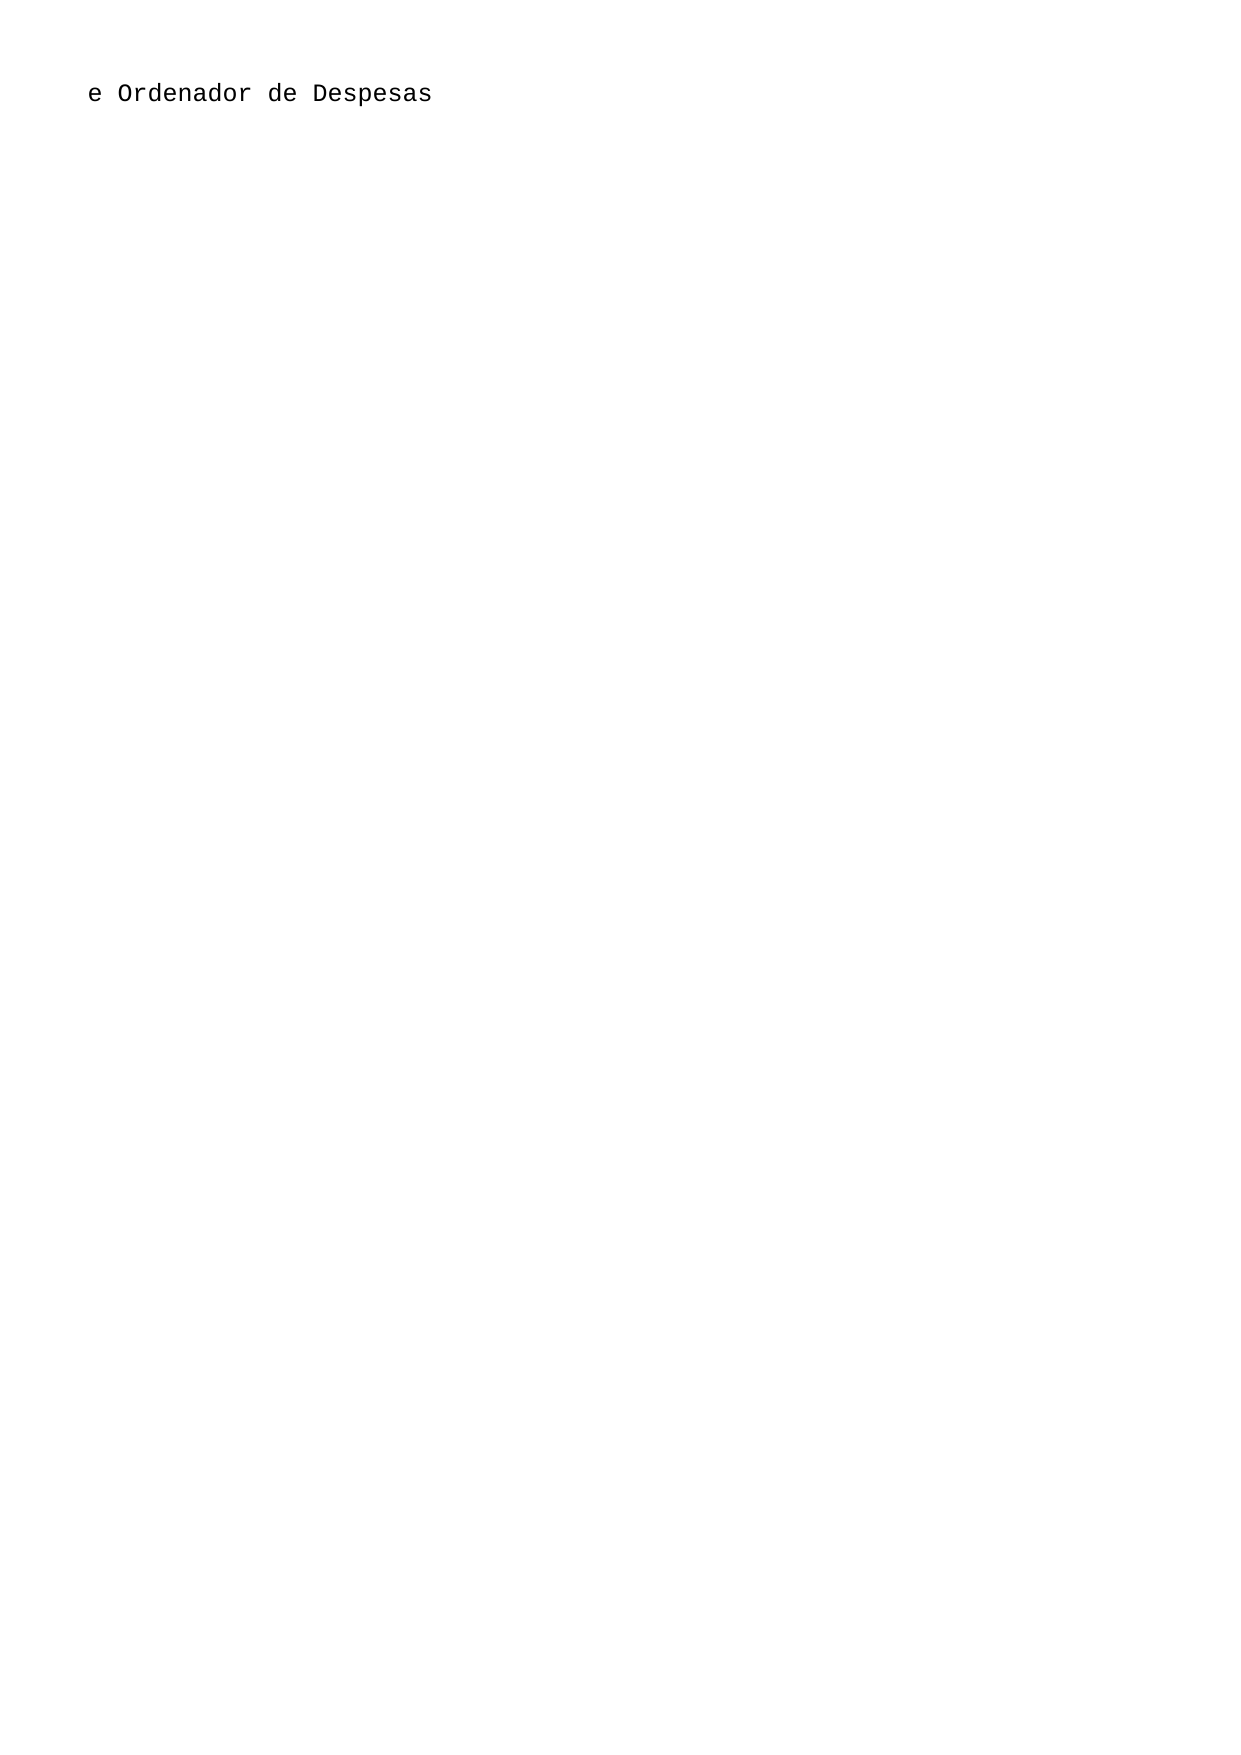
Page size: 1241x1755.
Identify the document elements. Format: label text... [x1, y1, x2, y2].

text e Ordenador de Despesas [87, 81, 1241, 109]
